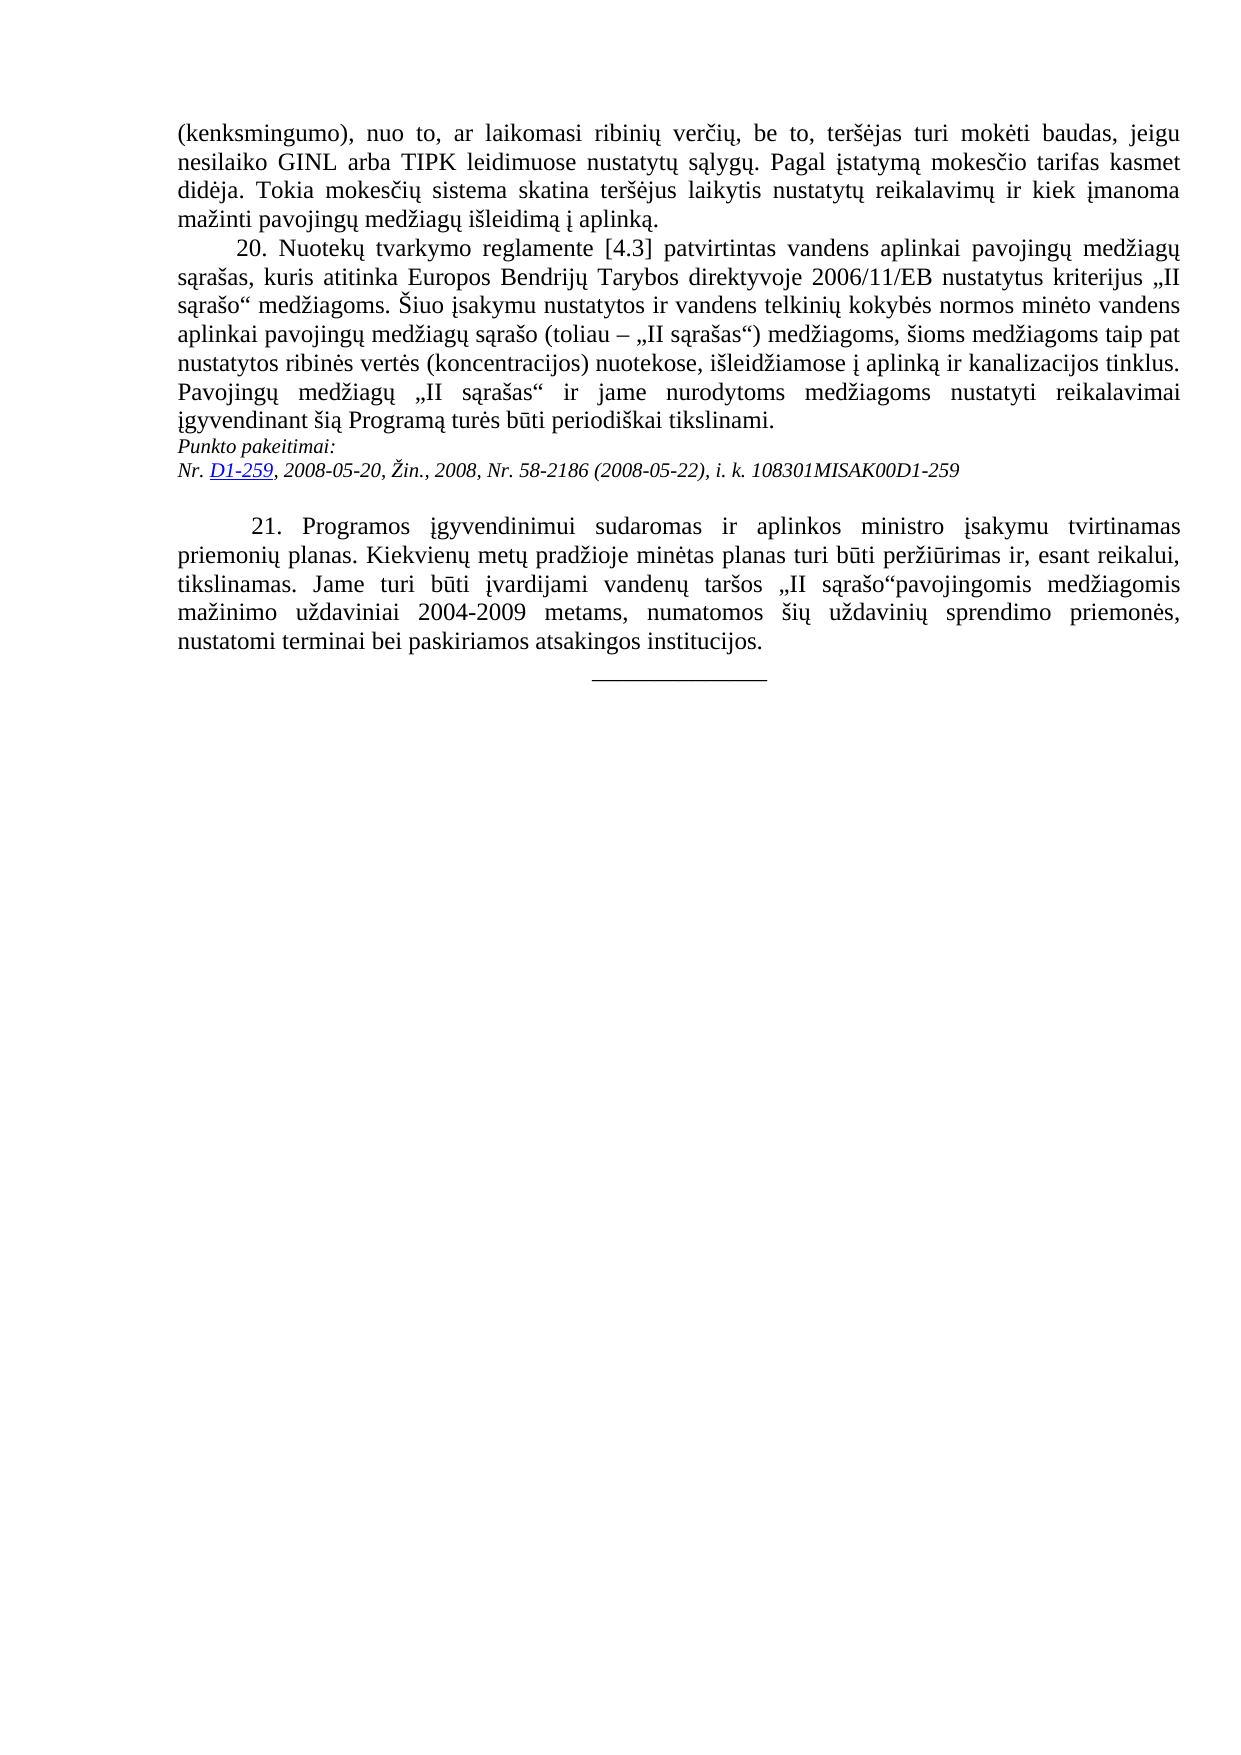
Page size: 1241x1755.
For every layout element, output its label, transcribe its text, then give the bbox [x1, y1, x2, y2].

text Punkto pakeitimai: [177, 434, 1181, 458]
text ______________ [177, 655, 1181, 684]
text Nr. D1-259, 2008-05-20, Žin., 2008, Nr. 58-2186 (2008-05-22), i. k. 108301MISAK00D1-259 [177, 458, 1181, 482]
text (kenksmingumo), nuo to, ar laikomasi ribinių verčių, be to, teršėjas turi mokėti baudas, jeigu nesilaiko GINL arba TIPK leidimuose nustatytų sąlygų. Pagal įstatymą mokesčio tarifas kasmet didėja. Tokia mokesčių sistema skatina teršėjus laikytis nustatytų reikalavimų ir kiek įmanoma mažinti pavojingų medžiagų išleidimą į aplinką. [177, 118, 1181, 233]
text 21. Programos įgyvendinimui sudaromas ir aplinkos ministro įsakymu tvirtinamas priemonių planas. Kiekvienų metų pradžioje minėtas planas turi būti peržiūrimas ir, esant reikalui, tikslinamas. Jame turi būti įvardijami vandenų taršos „II sąrašo“pavojingomis medžiagomis mažinimo uždaviniai 2004-2009 metams, numatomos šių uždavinių sprendimo priemonės, nustatomi terminai bei paskiriamos atsakingos institucijos. [177, 511, 1181, 655]
text 20. Nuotekų tvarkymo reglamente [4.3] patvirtintas vandens aplinkai pavojingų medžiagų sąrašas, kuris atitinka Europos Bendrijų Tarybos direktyvoje 2006/11/EB nustatytus kriterijus „II sąrašo“ medžiagoms. Šiuo įsakymu nustatytos ir vandens telkinių kokybės normos minėto vandens aplinkai pavojingų medžiagų sąrašo (toliau – „II sąrašas“) medžiagoms, šioms medžiagoms taip pat nustatytos ribinės vertės (koncentracijos) nuotekose, išleidžiamose į aplinką ir kanalizacijos tinklus. Pavojingų medžiagų „II sąrašas“ ir jame nurodytoms medžiagoms nustatyti reikalavimai įgyvendinant šią Programą turės būti periodiškai tikslinami. [177, 233, 1181, 434]
